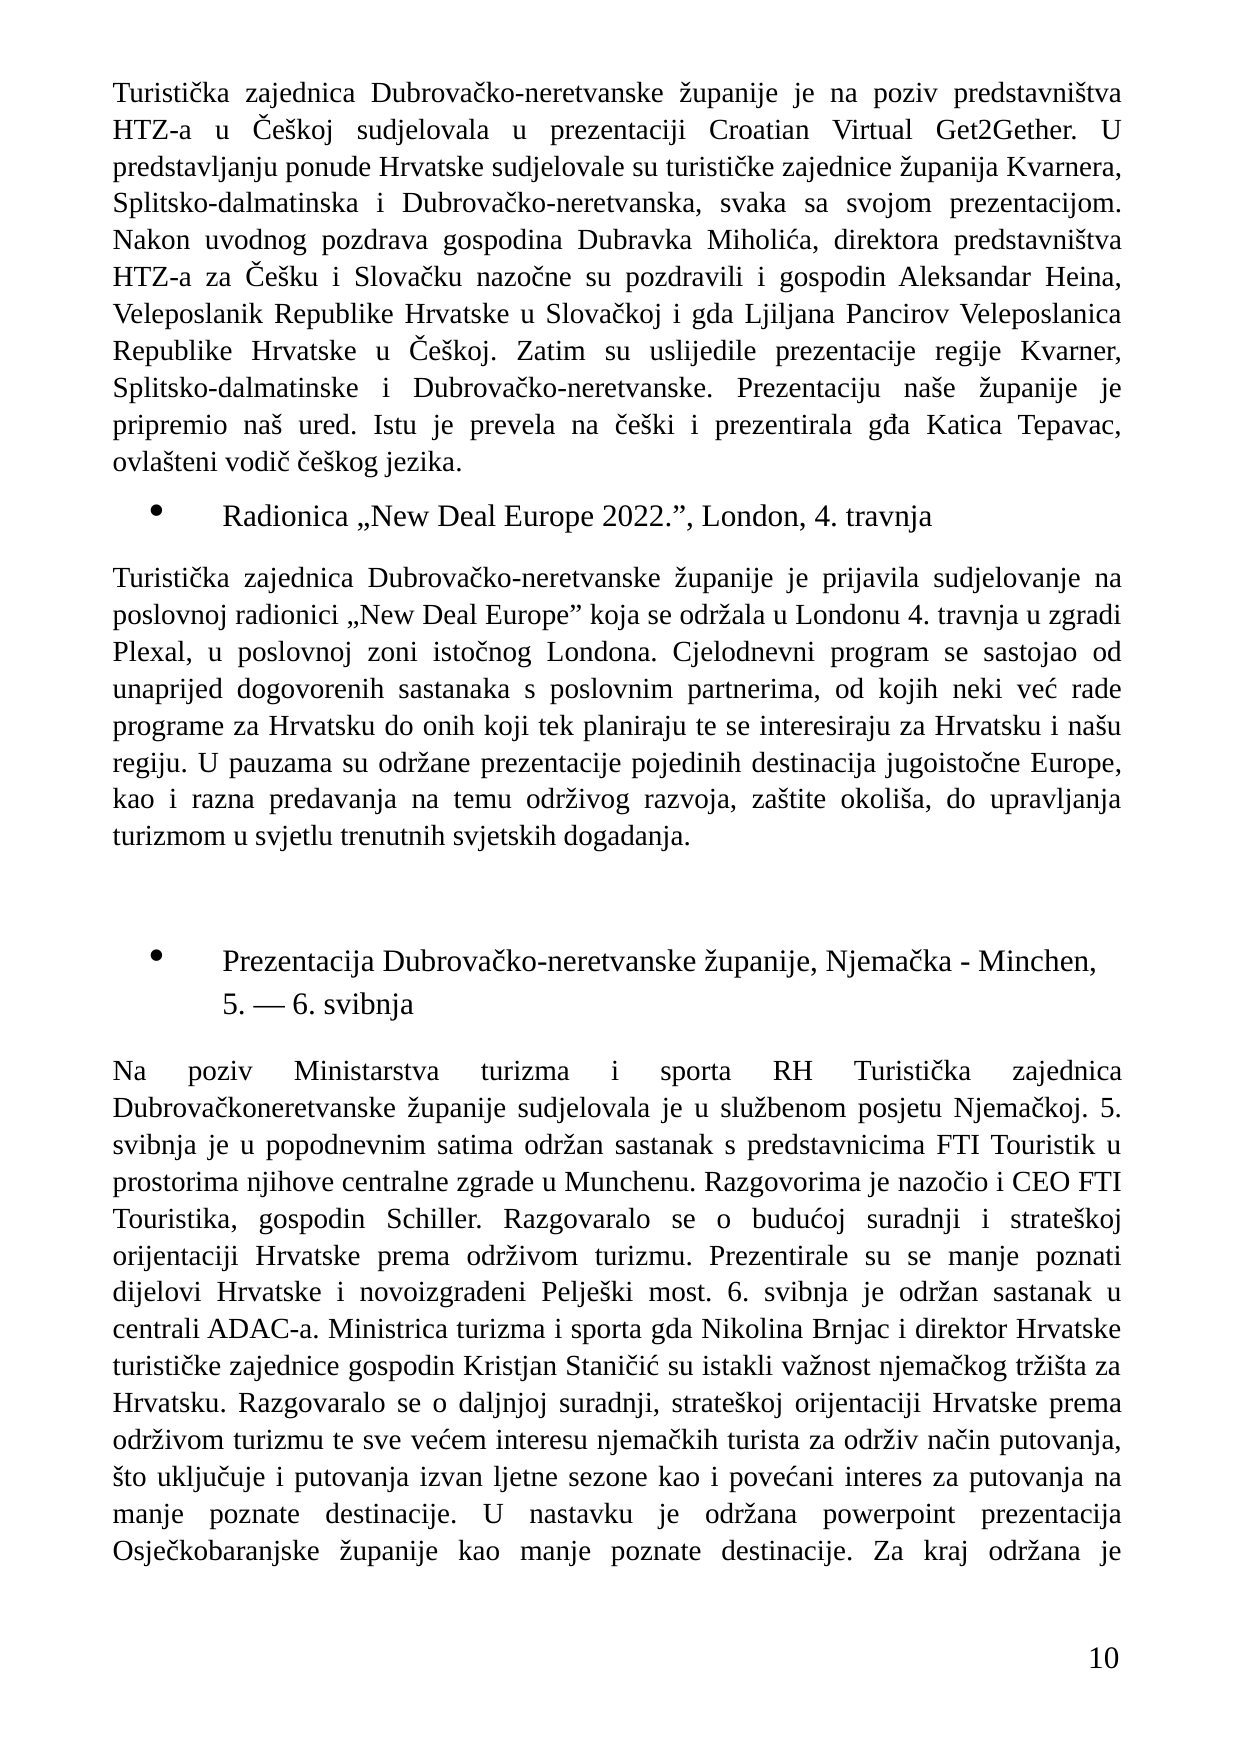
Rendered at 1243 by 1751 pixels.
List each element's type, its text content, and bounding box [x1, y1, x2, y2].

text Turistička zajednica Dubrovačko-neretvanske županije je prijavila sudjelovanje na poslovnoj radionici „New Deal Europe” koja se održala u Londonu 4. travnja u zgradi Plexal, u poslovnoj zoni istočnog Londona. Cjelodnevni program se sastojao od unaprijed dogovorenih sastanaka s poslovnim partnerima, od kojih neki već rade programe za Hrvatsku do onih koji tek planiraju te se interesiraju za Hrvatsku i našu regiju. U pauzama su održane prezentacije pojedinih destinacija jugoistočne Europe, kao i razna predavanja na temu održivog razvoja, zaštite okoliša, do upravljanja turizmom u svjetlu trenutnih svjetskih dogadanja. [112, 560, 1123, 852]
text Turistička zajednica Dubrovačko-neretvanske županije je na poziv predstavništva HTZ-a u Češkoj sudjelovala u prezentaciji Croatian Virtual Get2Gether. U predstavljanju ponude Hrvatske sudjelovale su turističke zajednice županija Kvarnera, Splitsko-dalmatinska i Dubrovačko-neretvanska, svaka sa svojom prezentacijom. Nakon uvodnog pozdrava gospodina Dubravka Miholića, direktora predstavništva HTZ-a za Češku i Slovačku nazočne su pozdravili i gospodin Aleksandar Heina, Veleposlanik Republike Hrvatske u Slovačkoj i gda Ljiljana Pancirov Veleposlanica Republike Hrvatske u Češkoj. Zatim su uslijedile prezentacije regije Kvarner, Splitsko-dalmatinske i Dubrovačko-neretvanske. Prezentaciju naše županije je pripremio naš ured. Istu je prevela na češki i prezentirala gđa Katica Tepavac, ovlašteni vodič češkog jezika. [112, 75, 1123, 477]
list Prezentacija Dubrovačko-neretvanske županije, Njemačka - Minchen, 5. — 6. svibnja [148, 926, 1123, 1021]
text Na poziv Ministarstva turizma i sporta RH Turistička zajednica Dubrovačkoneretvanske županije sudjelovala je u službenom posjetu Njemačkoj. 5. svibnja je u popodnevnim satima održan sastanak s predstavnicima FTI Touristik u prostorima njihove centralne zgrade u Munchenu. Razgovorima je nazočio i CEO FTI Touristika, gospodin Schiller. Razgovaralo se o budućoj suradnji i strateškoj orijentaciji Hrvatske prema održivom turizmu. Prezentirale su se manje poznati dijelovi Hrvatske i novoizgradeni Pelješki most. 6. svibnja je održan sastanak u centrali ADAC-a. Ministrica turizma i sporta gda Nikolina Brnjac i direktor Hrvatske turističke zajednice gospodin Kristjan Staničić su istakli važnost njemačkog tržišta za Hrvatsku. Razgovaralo se o daljnjoj suradnji, strateškoj orijentaciji Hrvatske prema održivom turizmu te sve većem interesu njemačkih turista za održiv način putovanja, što uključuje i putovanja izvan ljetne sezone kao i povećani interes za putovanja na manje poznate destinacije. U nastavku je održana powerpoint prezentacija Osječkobaranjske županije kao manje poznate destinacije. Za kraj održana je [112, 1053, 1123, 1566]
list Radionica „New Deal Europe 2022.”, London, 4. travnja [148, 481, 1123, 536]
